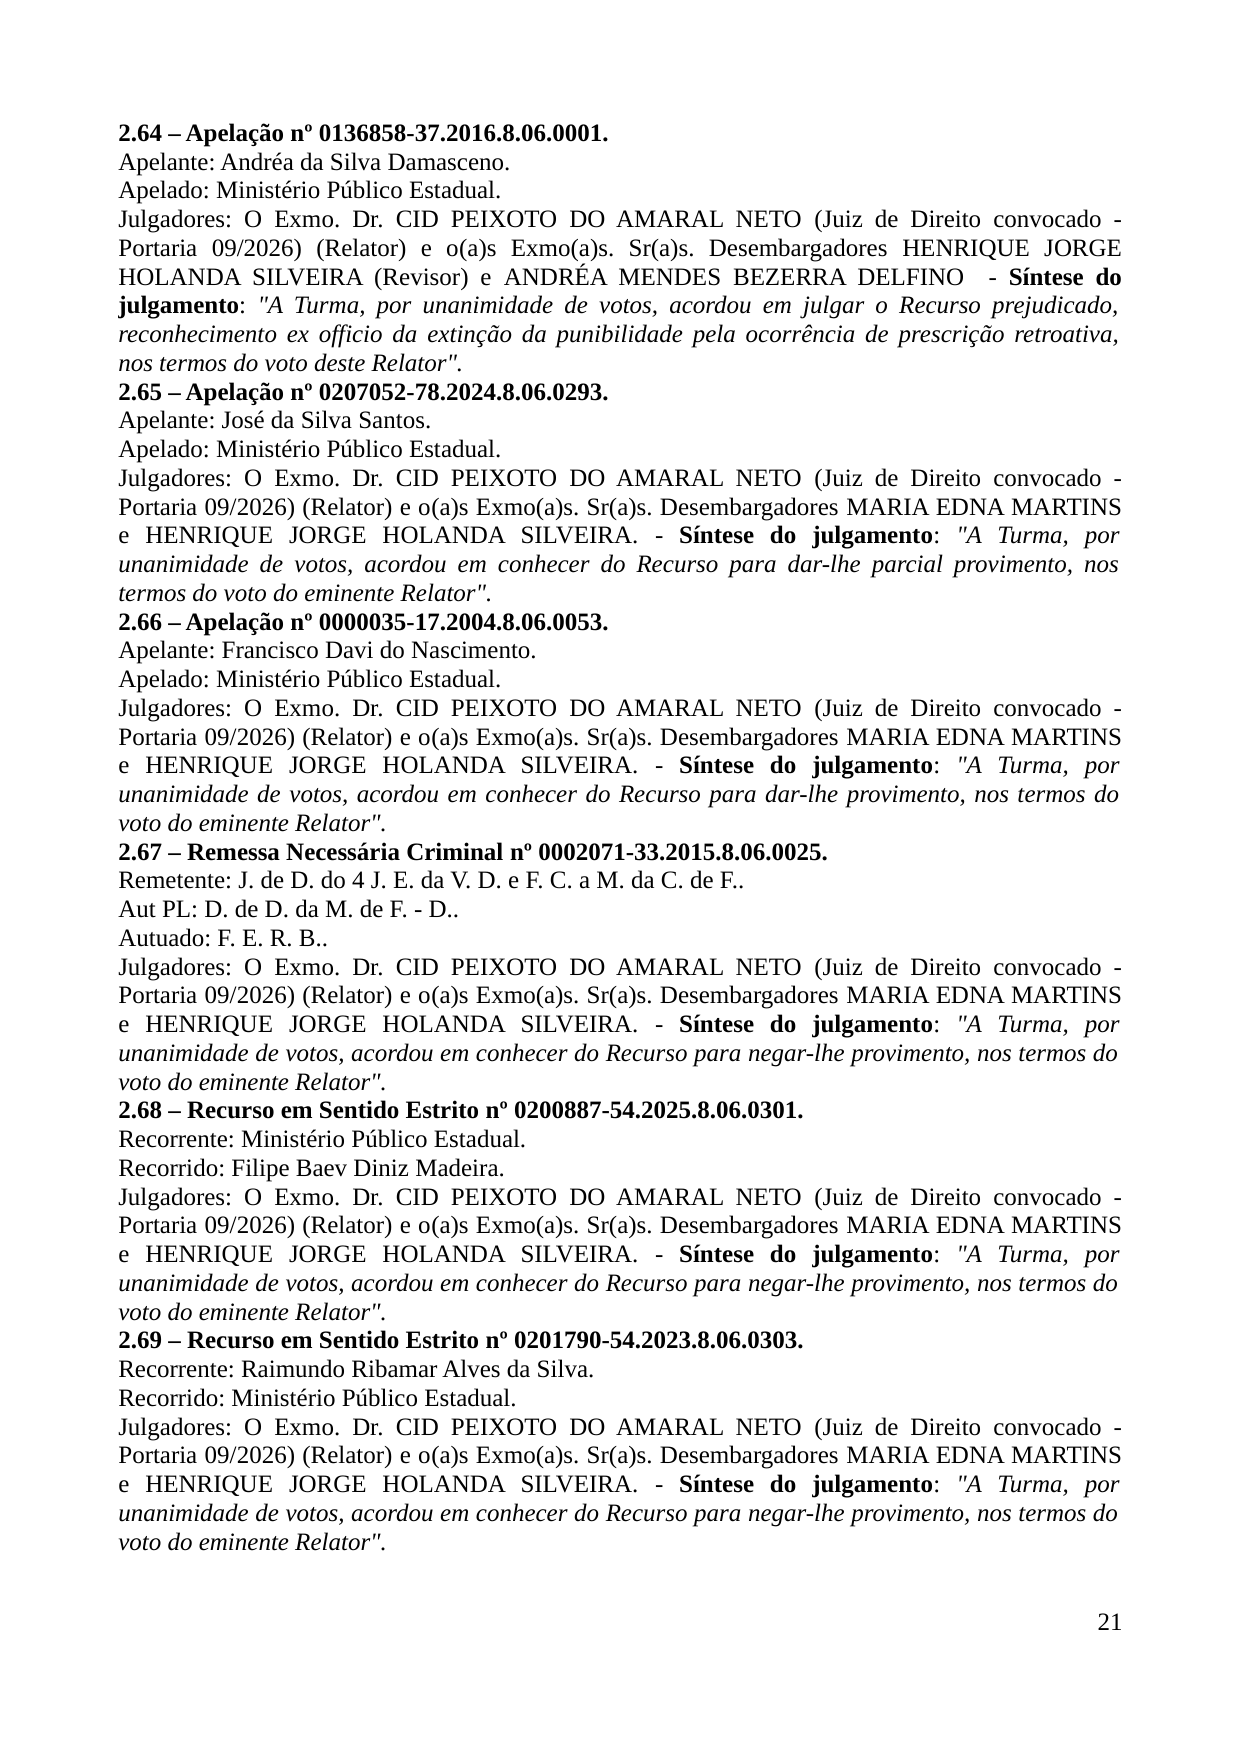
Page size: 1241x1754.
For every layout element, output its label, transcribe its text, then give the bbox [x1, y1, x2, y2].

text Julgadores: O Exmo. Dr. CID PEIXOTO DO AMARAL NETO (Juiz de Direito convocado - Portaria 09/2026) (Relator) e o(a)s Exmo(a)s. Sr(a)s. Desembargadores MARIA EDNA MARTINS e HENRIQUE JORGE HOLANDA SILVEIRA. - Síntese do julgamento: "A Turma, por unanimidade de votos, acordou em conhecer do Recurso para negar-lhe provimento, nos termos do voto do eminente Relator". [118, 1412, 1122, 1556]
text Recorrente: Raimundo Ribamar Alves da Silva. [118, 1354, 1122, 1383]
text Recorrido: Ministério Público Estadual. [118, 1383, 1122, 1412]
text Apelante: José da Silva Santos. [118, 406, 1122, 434]
text 2.66 – Apelação nº 0000035-17.2004.8.06.0053. [118, 607, 1122, 636]
text Apelado: Ministério Público Estadual. [118, 176, 1122, 204]
text 2.68 – Recurso em Sentido Estrito nº 0200887-54.2025.8.06.0301. [118, 1096, 1122, 1124]
text Julgadores: O Exmo. Dr. CID PEIXOTO DO AMARAL NETO (Juiz de Direito convocado - Portaria 09/2026) (Relator) e o(a)s Exmo(a)s. Sr(a)s. Desembargadores HENRIQUE JORGE HOLANDA SILVEIRA (Revisor) e ANDRÉA MENDES BEZERRA DELFINO - Síntese do julgamento: "A Turma, por unanimidade de votos, acordou em julgar o Recurso prejudicado, reconhecimento ex officio da extinção da punibilidade pela ocorrência de prescrição retroativa, nos termos do voto deste Relator". [118, 204, 1122, 377]
text Apelado: Ministério Público Estadual. [118, 664, 1122, 693]
text Apelante: Francisco Davi do Nascimento. [118, 636, 1122, 664]
text Julgadores: O Exmo. Dr. CID PEIXOTO DO AMARAL NETO (Juiz de Direito convocado - Portaria 09/2026) (Relator) e o(a)s Exmo(a)s. Sr(a)s. Desembargadores MARIA EDNA MARTINS e HENRIQUE JORGE HOLANDA SILVEIRA. - Síntese do julgamento: "A Turma, por unanimidade de votos, acordou em conhecer do Recurso para negar-lhe provimento, nos termos do voto do eminente Relator". [118, 952, 1122, 1096]
text 2.65 – Apelação nº 0207052-78.2024.8.06.0293. [118, 377, 1122, 406]
text Julgadores: O Exmo. Dr. CID PEIXOTO DO AMARAL NETO (Juiz de Direito convocado - Portaria 09/2026) (Relator) e o(a)s Exmo(a)s. Sr(a)s. Desembargadores MARIA EDNA MARTINS e HENRIQUE JORGE HOLANDA SILVEIRA. - Síntese do julgamento: "A Turma, por unanimidade de votos, acordou em conhecer do Recurso para dar-lhe parcial provimento, nos termos do voto do eminente Relator". [118, 463, 1122, 607]
text Recorrente: Ministério Público Estadual. [118, 1124, 1122, 1153]
text Julgadores: O Exmo. Dr. CID PEIXOTO DO AMARAL NETO (Juiz de Direito convocado - Portaria 09/2026) (Relator) e o(a)s Exmo(a)s. Sr(a)s. Desembargadores MARIA EDNA MARTINS e HENRIQUE JORGE HOLANDA SILVEIRA. - Síntese do julgamento: "A Turma, por unanimidade de votos, acordou em conhecer do Recurso para dar-lhe provimento, nos termos do voto do eminente Relator". [118, 693, 1122, 837]
text Julgadores: O Exmo. Dr. CID PEIXOTO DO AMARAL NETO (Juiz de Direito convocado - Portaria 09/2026) (Relator) e o(a)s Exmo(a)s. Sr(a)s. Desembargadores MARIA EDNA MARTINS e HENRIQUE JORGE HOLANDA SILVEIRA. - Síntese do julgamento: "A Turma, por unanimidade de votos, acordou em conhecer do Recurso para negar-lhe provimento, nos termos do voto do eminente Relator". [118, 1182, 1122, 1326]
text Aut PL: D. de D. da M. de F. - D.. [118, 894, 1122, 923]
text 2.67 – Remessa Necessária Criminal nº 0002071-33.2015.8.06.0025. [118, 837, 1122, 866]
text Apelante: Andréa da Silva Damasceno. [118, 147, 1122, 176]
text 2.69 – Recurso em Sentido Estrito nº 0201790-54.2023.8.06.0303. [118, 1326, 1122, 1354]
text Recorrido: Filipe Baev Diniz Madeira. [118, 1153, 1122, 1182]
text 2.64 – Apelação nº 0136858-37.2016.8.06.0001. [118, 118, 1122, 147]
text Remetente: J. de D. do 4 J. E. da V. D. e F. C. a M. da C. de F.. [118, 866, 1122, 894]
text Autuado: F. E. R. B.. [118, 923, 1122, 952]
text Apelado: Ministério Público Estadual. [118, 434, 1122, 463]
